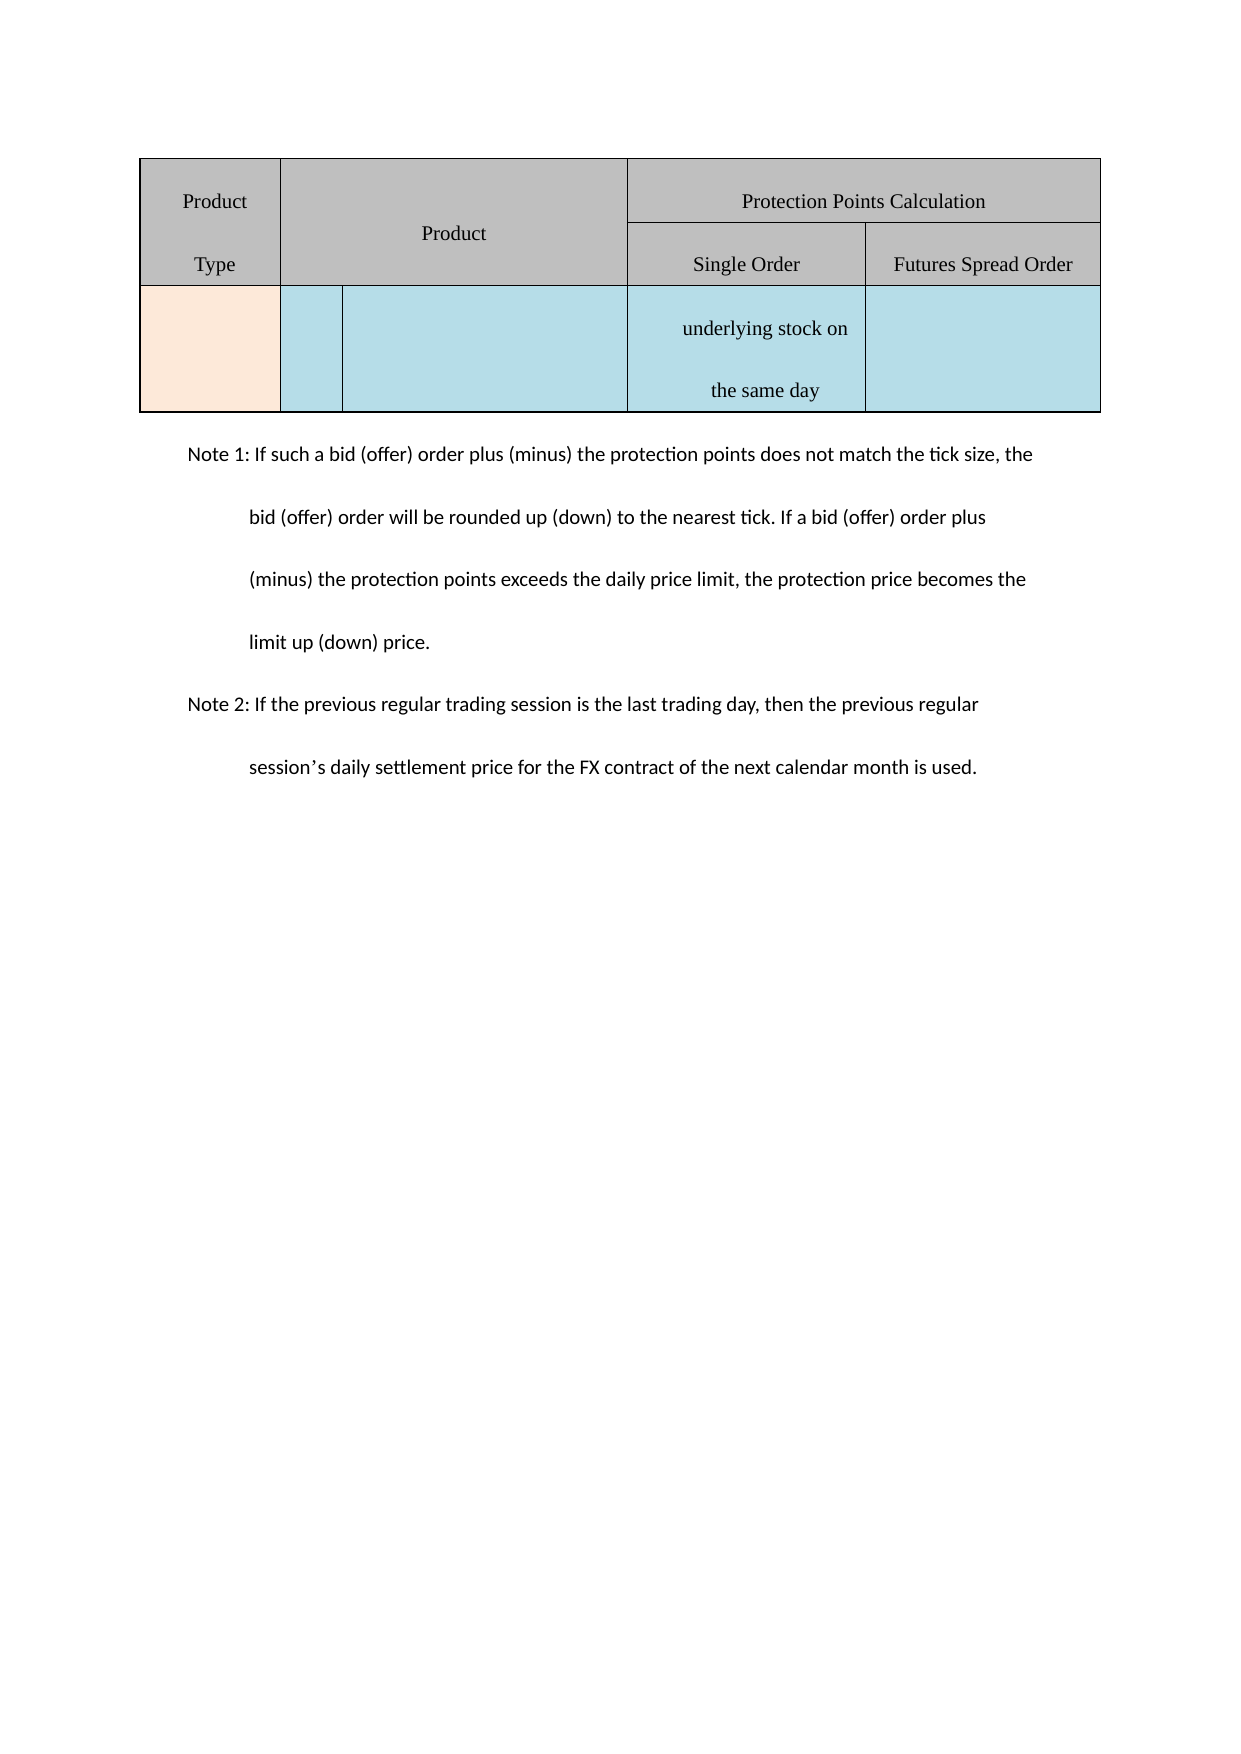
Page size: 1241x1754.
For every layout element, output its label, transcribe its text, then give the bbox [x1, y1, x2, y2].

table_cell Single Order [628, 223, 865, 285]
table_header Product [281, 159, 627, 285]
table_cell [141, 286, 280, 411]
table_cell Futures Spread Order [866, 223, 1100, 285]
table_header Product Type [141, 159, 280, 285]
table_cell [343, 286, 627, 411]
table_cell underlying stock on the same day [628, 286, 865, 411]
table_header Protection Points Calculation [628, 159, 1100, 222]
text Note 1: If such a bid (offer) order plus (minus) the protection points does not match the tick size, the bid (offer) order will be rounded up (down) to the nearest tick. If a bid (offer) order plus (minus) the protection points exceeds the daily price limit, the protection price becomes the limit up (down) price. [187, 413, 1053, 662]
table_cell [866, 286, 1100, 411]
table_cell [281, 286, 342, 411]
text Note 2: If the previous regular trading session is the last trading day, then the previous regular session’s daily settlement price for the FX contract of the next calendar month is used. [187, 662, 1053, 787]
